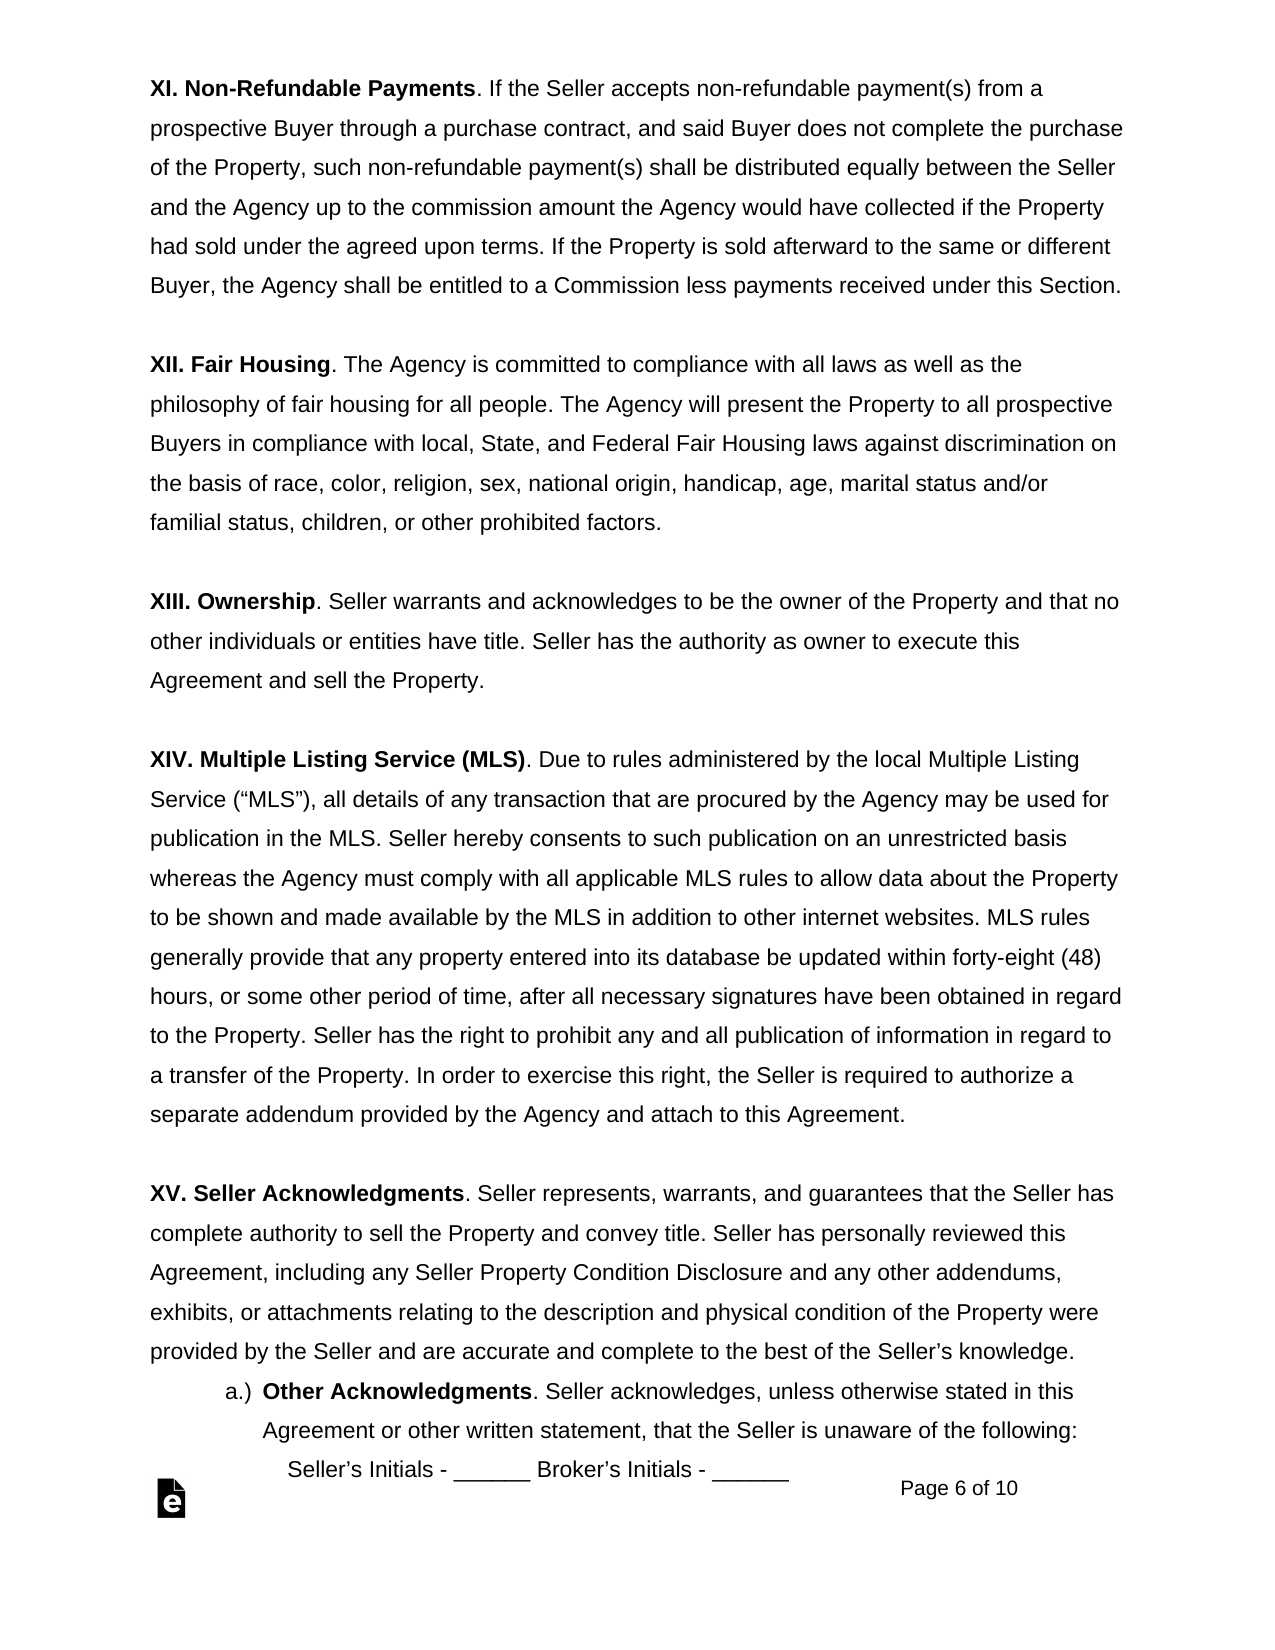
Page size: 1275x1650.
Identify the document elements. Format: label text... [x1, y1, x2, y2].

text XIV. Multiple Listing Service (MLS). Due to rules administered by the local Multiple Listing Service (“MLS”), all details of any transaction that are procured by the Agency may be used for publication in the MLS. Seller hereby consents to such publication on an unrestricted basis whereas the Agency must comply with all applicable MLS rules to allow data about the Property to be shown and made available by the MLS in addition to other internet websites. MLS rules generally provide that any property entered into its database be updated within forty-eight (48) hours, or some other period of time, after all necessary signatures have been obtained in regard to the Property. Seller has the right to prohibit any and all publication of information in regard to a transfer of the Property. In order to exercise this right, the Seller is required to authorize a separate addendum provided by the Agency and attach to this Agreement. [150, 746, 1125, 1128]
list Other Acknowledgments. Seller acknowledges, unless otherwise stated in this Agreement or other written statement, that the Seller is unaware of the following: [225, 1378, 1125, 1444]
text XII. Fair Housing. The Agency is committed to compliance with all laws as well as the philosophy of fair housing for all people. The Agency will present the Property to all prospective Buyers in compliance with local, State, and Federal Fair Housing laws against discrimination on the basis of race, color, religion, sex, national origin, handicap, age, marital status and/or familial status, children, or other prohibited factors. [150, 351, 1125, 536]
text XIII. Ownership. Seller warrants and acknowledges to be the owner of the Property and that no other individuals or entities have title. Seller has the authority as owner to execute this Agreement and sell the Property. [150, 588, 1125, 693]
text XV. Seller Acknowledgments. Seller represents, warrants, and guarantees that the Seller has complete authority to sell the Property and convey title. Seller has personally reviewed this Agreement, including any Seller Property Condition Disclosure and any other addendums, exhibits, or attachments relating to the description and physical condition of the Property were provided by the Seller and are accurate and complete to the best of the Seller’s knowledge. [150, 1180, 1125, 1365]
text XI. Non-Refundable Payments. If the Seller accepts non-refundable payment(s) from a prospective Buyer through a purchase contract, and said Buyer does not complete the purchase of the Property, such non-refundable payment(s) shall be distributed equally between the Seller and the Agency up to the commission amount the Agency would have collected if the Property had sold under the agreed upon terms. If the Property is sold afterward to the same or different Buyer, the Agency shall be entitled to a Commission less payments received under this Section. [150, 75, 1125, 299]
